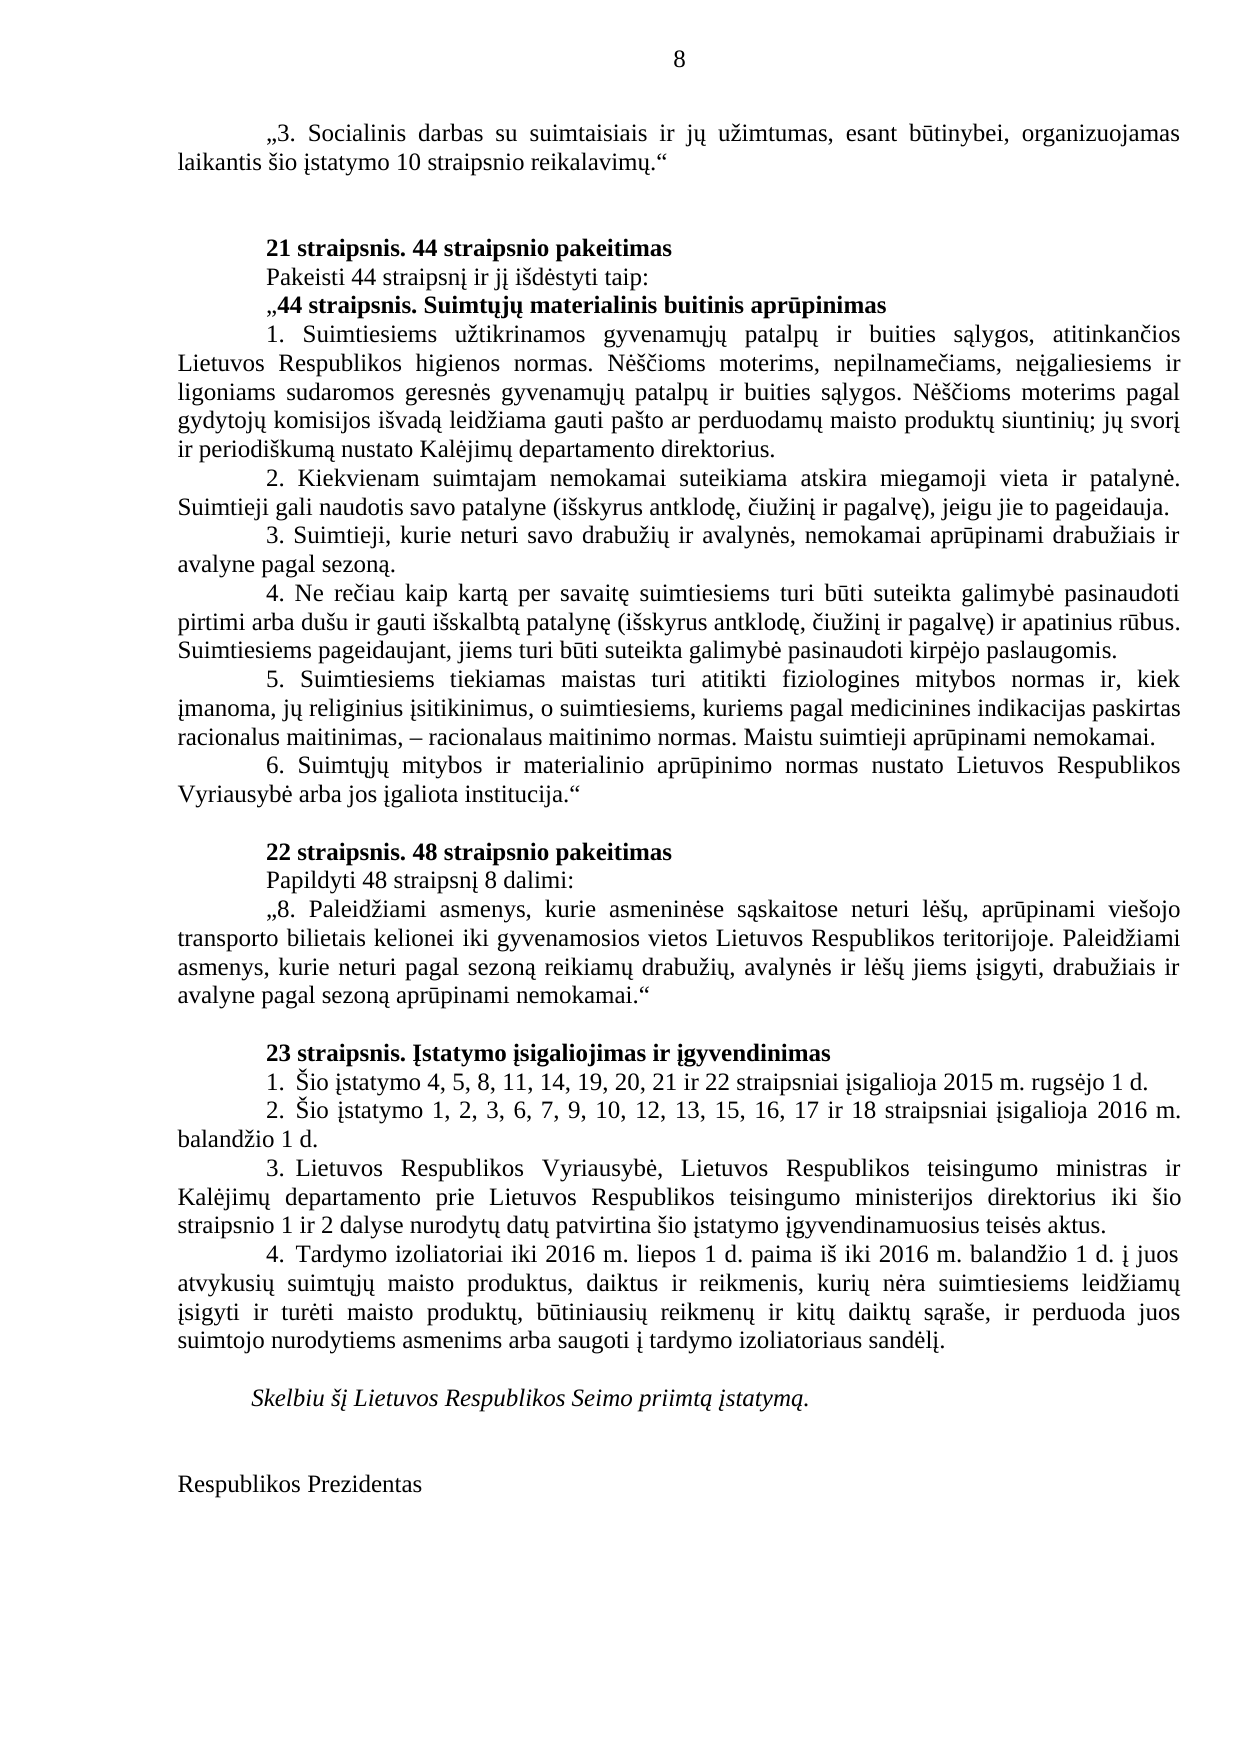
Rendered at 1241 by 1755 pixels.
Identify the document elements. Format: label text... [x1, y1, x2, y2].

text 22 straipsnis. 48 straipsnio pakeitimas [177, 837, 1181, 866]
text 3. Lietuvos Respublikos Vyriausybė, Lietuvos Respublikos teisingumo ministras ir Kalėjimų departamento prie Lietuvos Respublikos teisingumo ministerijos direktorius iki šio straipsnio 1 ir 2 dalyse nurodytų datų patvirtina šio įstatymo įgyvendinamuosius teisės aktus. [177, 1153, 1181, 1239]
text „3. Socialinis darbas su suimtaisiais ir jų užimtumas, esant būtinybei, organizuojamas laikantis šio įstatymo 10 straipsnio reikalavimų.“ [177, 118, 1181, 176]
text Respublikos Prezidentas [177, 1469, 1181, 1498]
text 4. Tardymo izoliatoriai iki 2016 m. liepos 1 d. paima iš iki 2016 m. balandžio 1 d. į juos atvykusių suimtųjų maisto produktus, daiktus ir reikmenis, kurių nėra suimtiesiems leidžiamų įsigyti ir turėti maisto produktų, būtiniausių reikmenų ir kitų daiktų sąraše, ir perduoda juos suimtojo nurodytiems asmenims arba saugoti į tardymo izoliatoriaus sandėlį. [177, 1239, 1181, 1354]
text 1. Suimtiesiems užtikrinamos gyvenamųjų patalpų ir buities sąlygos, atitinkančios Lietuvos Respublikos higienos normas. Nėščioms moterims, nepilnamečiams, neįgaliesiems ir ligoniams sudaromos geresnės gyvenamųjų patalpų ir buities sąlygos. Nėščioms moterims pagal gydytojų komisijos išvadą leidžiama gauti pašto ar perduodamų maisto produktų siuntinių; jų svorį ir periodiškumą nustato Kalėjimų departamento direktorius. [177, 319, 1181, 463]
text 21 straipsnis. 44 straipsnio pakeitimas [177, 233, 1181, 262]
text „44 straipsnis. Suimtųjų materialinis buitinis aprūpinimas [177, 291, 1181, 319]
text 2. Šio įstatymo 1, 2, 3, 6, 7, 9, 10, 12, 13, 15, 16, 17 ir 18 straipsniai įsigalioja 2016 m. balandžio 1 d. [177, 1096, 1181, 1153]
text 2. Kiekvienam suimtajam nemokamai suteikiama atskira miegamoji vieta ir patalynė. Suimtieji gali naudotis savo patalyne (išskyrus antklodę, čiužinį ir pagalvę), jeigu jie to pageidauja. [177, 463, 1181, 521]
text Skelbiu šį Lietuvos Respublikos Seimo priimtą įstatymą. [177, 1383, 1181, 1412]
text Pakeisti 44 straipsnį ir jį išdėstyti taip: [177, 262, 1181, 291]
text 3. Suimtieji, kurie neturi savo drabužių ir avalynės, nemokamai aprūpinami drabužiais ir avalyne pagal sezoną. [177, 521, 1181, 578]
text 6. Suimtųjų mitybos ir materialinio aprūpinimo normas nustato Lietuvos Respublikos Vyriausybė arba jos įgaliota institucija.“ [177, 751, 1181, 808]
text Papildyti 48 straipsnį 8 dalimi: [177, 866, 1181, 894]
text 4. Ne rečiau kaip kartą per savaitę suimtiesiems turi būti suteikta galimybė pasinaudoti pirtimi arba dušu ir gauti išskalbtą patalynę (išskyrus antklodę, čiužinį ir pagalvę) ir apatinius rūbus. Suimtiesiems pageidaujant, jiems turi būti suteikta galimybė pasinaudoti kirpėjo paslaugomis. [177, 578, 1181, 664]
text „8. Paleidžiami asmenys, kurie asmeninėse sąskaitose neturi lėšų, aprūpinami viešojo transporto bilietais kelionei iki gyvenamosios vietos Lietuvos Respublikos teritorijoje. Paleidžiami asmenys, kurie neturi pagal sezoną reikiamų drabužių, avalynės ir lėšų jiems įsigyti, drabužiais ir avalyne pagal sezoną aprūpinami nemokamai.“ [177, 894, 1181, 1009]
text 23 straipsnis. Įstatymo įsigaliojimas ir įgyvendinimas [177, 1038, 1181, 1067]
text 5. Suimtiesiems tiekiamas maistas turi atitikti fiziologines mitybos normas ir, kiek įmanoma, jų religinius įsitikinimus, o suimtiesiems, kuriems pagal medicinines indikacijas paskirtas racionalus maitinimas, – racionalaus maitinimo normas. Maistu suimtieji aprūpinami nemokamai. [177, 664, 1181, 751]
text 1. Šio įstatymo 4, 5, 8, 11, 14, 19, 20, 21 ir 22 straipsniai įsigalioja 2015 m. rugsėjo 1 d. [177, 1067, 1181, 1096]
